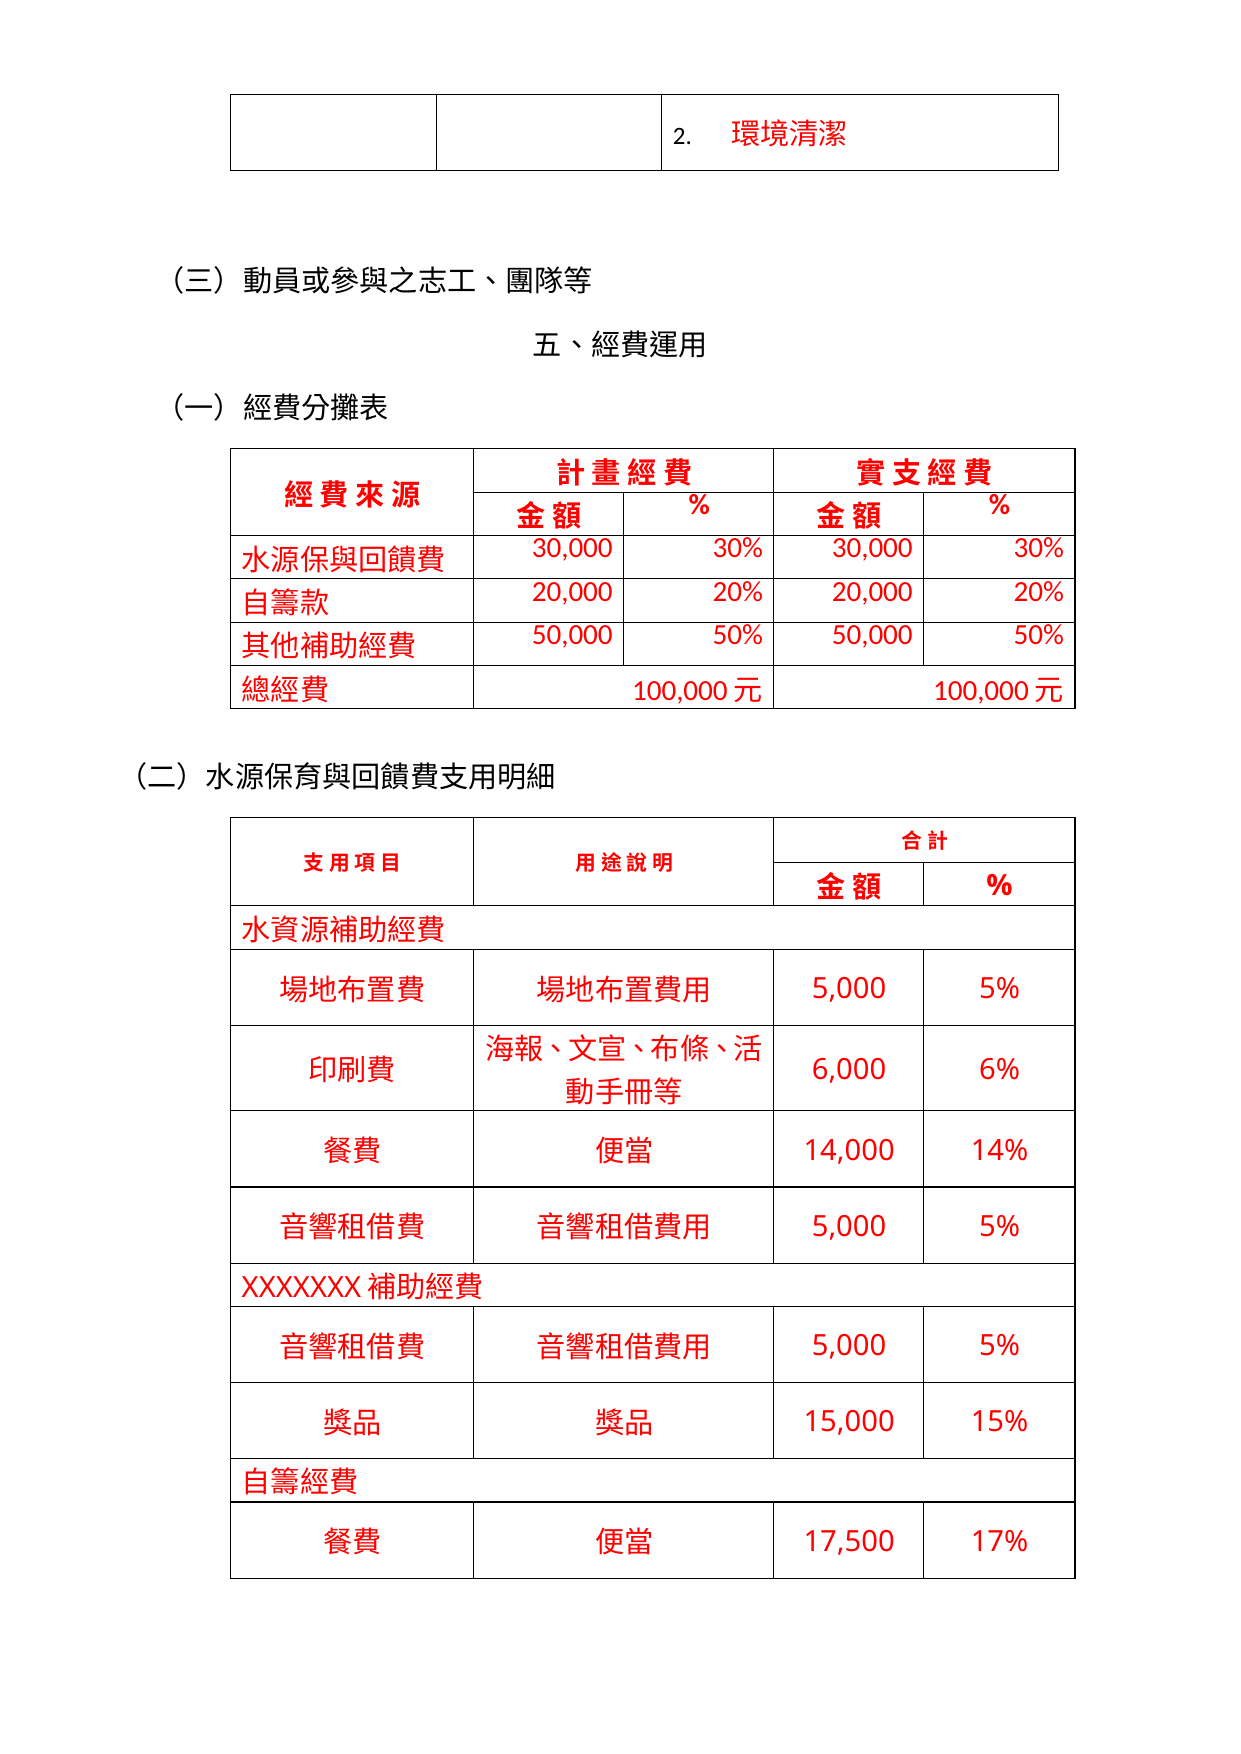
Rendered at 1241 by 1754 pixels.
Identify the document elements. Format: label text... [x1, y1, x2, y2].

table_header 支 用 項 目 [231, 818, 473, 905]
table_cell 20% [624, 579, 773, 622]
table_cell 便當 [474, 1503, 773, 1577]
table_cell 水源保與回饋費 [231, 536, 473, 578]
table_cell 5,000 [774, 950, 923, 1025]
table_cell 30% [924, 536, 1074, 578]
table_cell % [924, 863, 1074, 905]
table_cell 14% [924, 1111, 1074, 1186]
table_cell 自籌款 [231, 579, 473, 622]
table_cell 獎品 [474, 1383, 773, 1458]
table_cell 便當 [474, 1111, 773, 1186]
table_cell 14,000 [774, 1111, 923, 1186]
table_cell 自籌經費 [231, 1459, 1074, 1501]
table_cell 30,000 [474, 536, 623, 578]
table_cell 17% [924, 1503, 1074, 1577]
table_header 合 計 [774, 818, 1074, 862]
table_cell 水資源補助經費 [231, 906, 1074, 949]
table_cell 金 額 [774, 863, 923, 905]
table_header 實 支 經 費 [774, 449, 1074, 492]
table_cell 獎品 [231, 1383, 473, 1458]
table_cell 100,000元 [474, 666, 773, 708]
table_cell 50,000 [774, 623, 923, 665]
table_cell 海報、文宣、布條、活動手冊等 [474, 1026, 773, 1110]
table_cell 15% [924, 1383, 1074, 1458]
table_cell 金 額 [474, 493, 623, 535]
text （三）動員或參與之志工、團隊等 [118, 258, 1122, 300]
table_cell 100,000元 [774, 666, 1074, 708]
table_cell 5,000 [774, 1188, 923, 1262]
table_cell 30% [624, 536, 773, 578]
table_cell [437, 95, 661, 169]
table_cell 音響租借費 [231, 1188, 473, 1262]
table_cell XXXXXXX補助經費 [231, 1264, 1074, 1306]
table_cell 5,000 [774, 1307, 923, 1382]
table_cell 17,500 [774, 1503, 923, 1577]
text 五、經費運用 [118, 321, 1122, 364]
table_cell 金 額 [774, 493, 923, 535]
table_cell 餐費 [231, 1111, 473, 1186]
table_cell 15,000 [774, 1383, 923, 1458]
table_cell 6% [924, 1026, 1074, 1110]
table_cell 餐費 [231, 1503, 473, 1577]
table_cell % [624, 493, 773, 535]
table_cell 20,000 [474, 579, 623, 622]
text （二）水源保育與回饋費支用明細 [118, 753, 1122, 795]
table_cell 50% [924, 623, 1074, 665]
table_cell 場地布置費用 [474, 950, 773, 1025]
table_cell 30,000 [774, 536, 923, 578]
table_cell 場地布置費 [231, 950, 473, 1025]
table_cell 50,000 [474, 623, 623, 665]
table_header 計 畫 經 費 [474, 449, 773, 492]
table_cell 5% [924, 1307, 1074, 1382]
table_cell % [924, 493, 1074, 535]
table_cell 20% [924, 579, 1074, 622]
table_cell 音響租借費用 [474, 1188, 773, 1262]
table_header 經 費 來 源 [231, 449, 473, 535]
table_cell [231, 95, 436, 169]
table_cell 6,000 [774, 1026, 923, 1110]
table_cell 印刷費 [231, 1026, 473, 1110]
table_cell 音響租借費 [231, 1307, 473, 1382]
table_cell 其他補助經費 [231, 623, 473, 665]
table_cell 總經費 [231, 666, 473, 708]
table_cell 臨時交辦事項 環境清潔 [662, 95, 1058, 169]
text （一）經費分攤表 [118, 385, 1122, 427]
table_cell 5% [924, 950, 1074, 1025]
table_cell 5% [924, 1188, 1074, 1262]
table_cell 20,000 [774, 579, 923, 622]
table_cell 音響租借費用 [474, 1307, 773, 1382]
table_header 用 途 說 明 [474, 818, 773, 905]
table_cell 50% [624, 623, 773, 665]
